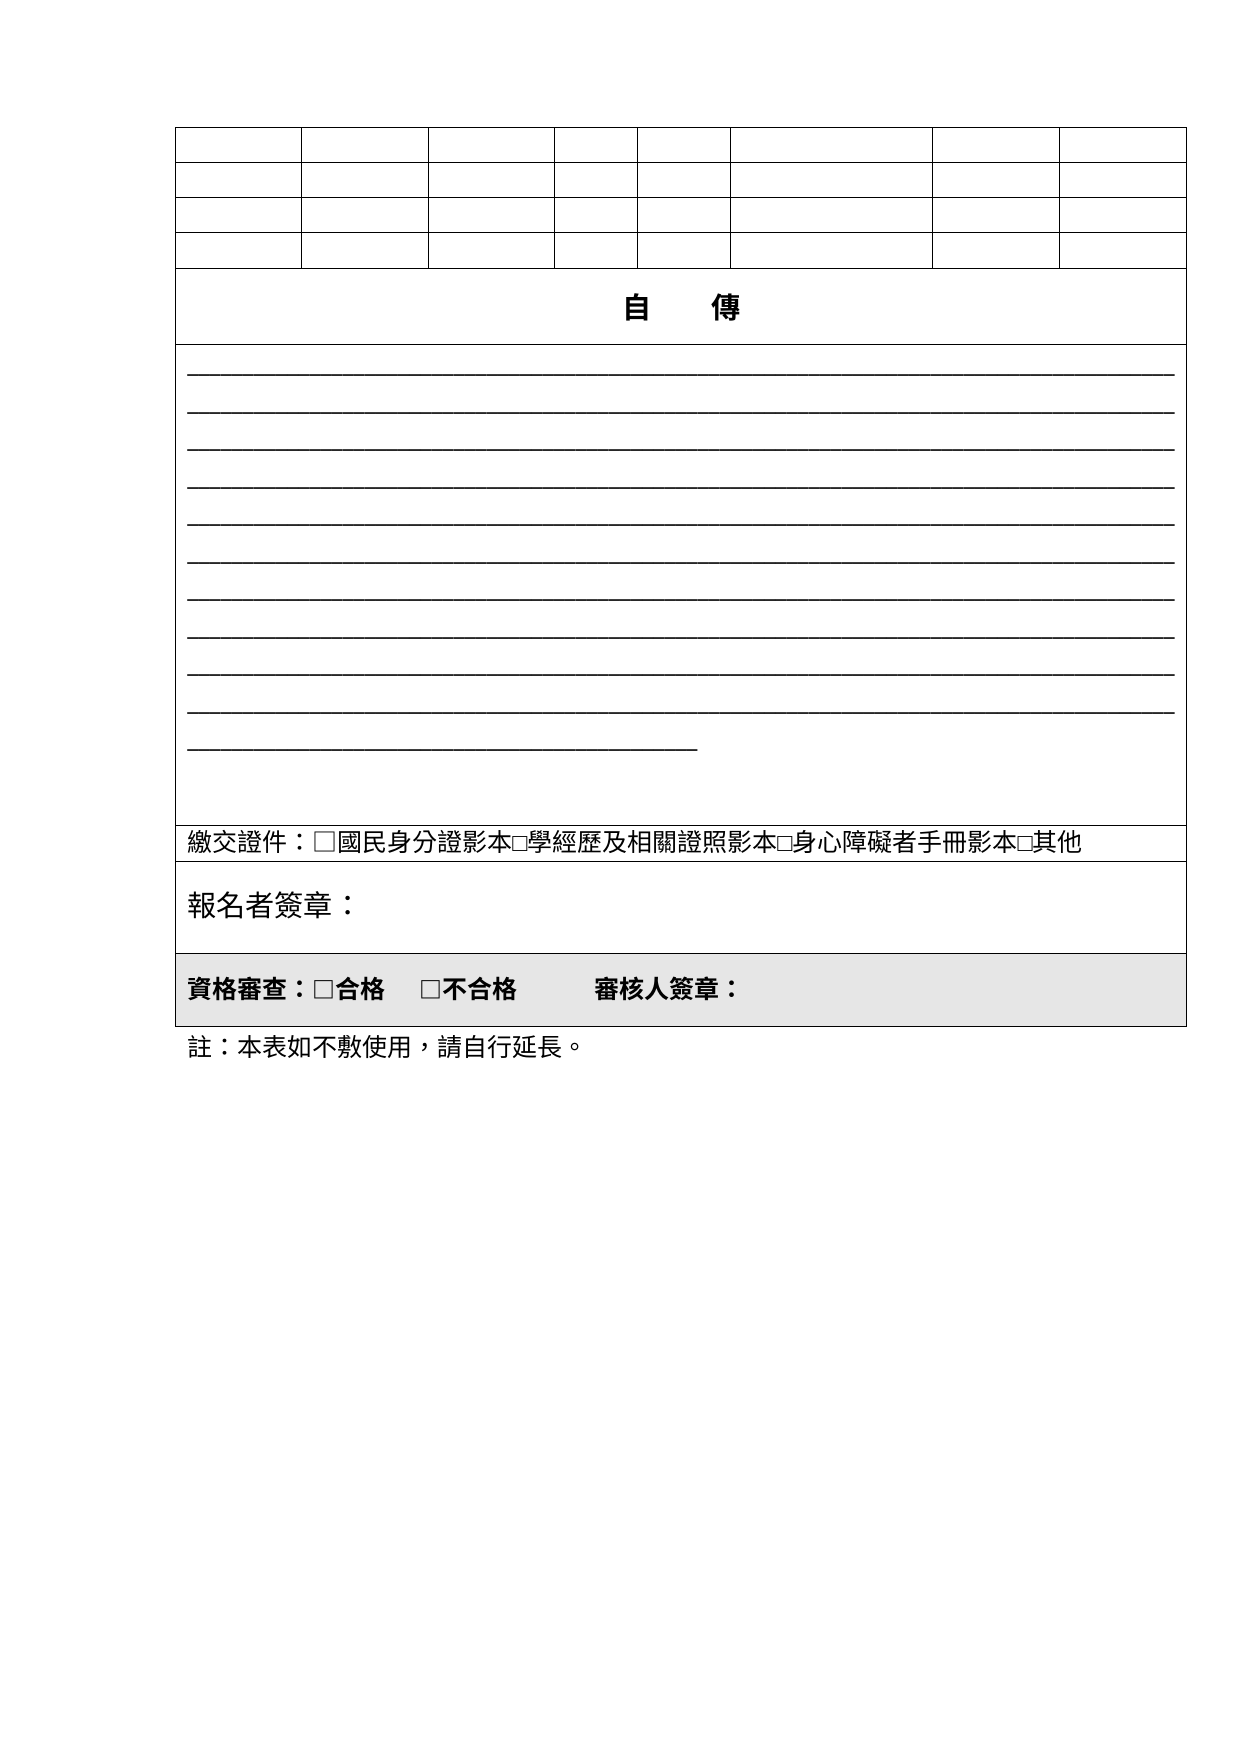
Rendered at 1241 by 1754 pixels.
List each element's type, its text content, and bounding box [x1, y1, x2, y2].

table_cell [302, 128, 428, 162]
table_cell [176, 163, 301, 197]
table_cell [302, 233, 428, 267]
table_cell [1060, 128, 1186, 162]
table_cell [933, 233, 1059, 267]
table_cell [638, 128, 730, 162]
table_cell [555, 233, 637, 267]
table_cell [731, 233, 932, 267]
table_cell [1060, 198, 1186, 232]
table_cell [555, 163, 637, 197]
table_cell [176, 198, 301, 232]
table_cell [1060, 163, 1186, 197]
table_cell [638, 163, 730, 197]
table_cell 繳交證件：□國民身分證影本□學經歷及相關證照影本□身心障礙者手冊影本□其他 [176, 826, 1186, 861]
table_cell [176, 233, 301, 267]
table_cell [302, 163, 428, 197]
table_cell [731, 198, 932, 232]
table_cell [933, 128, 1059, 162]
table_cell [731, 163, 932, 197]
table_cell [638, 198, 730, 232]
table_cell [1060, 233, 1186, 267]
table_cell [302, 198, 428, 232]
table_cell ________________________________________________________________________________________________________________________________________________________________________________________________________________________________________________________________________________________________________________________________________________________________________________________________________________________________________________________________________________________________________________________________________________________________________________________________________________________________________________________________________________________________________________________________________________________________________________________________________________________________________________________________________________________________________________________________________________________________________ [176, 345, 1186, 824]
table_cell [176, 128, 301, 162]
table_cell [731, 128, 932, 162]
table_cell [555, 198, 637, 232]
table_cell [638, 233, 730, 267]
table_cell 報名者簽章： [176, 862, 1186, 953]
table_cell [555, 128, 637, 162]
table_cell [429, 233, 554, 267]
table_cell [933, 163, 1059, 197]
table_cell 資格審查：□合格 □不合格 審核人簽章： [176, 954, 1186, 1026]
table_cell [429, 163, 554, 197]
table_cell 自 傳 [176, 269, 1186, 343]
table_cell [933, 198, 1059, 232]
table_cell [429, 198, 554, 232]
text 註：本表如不敷使用，請自行延長。 [187, 1027, 1053, 1064]
table_cell [429, 128, 554, 162]
